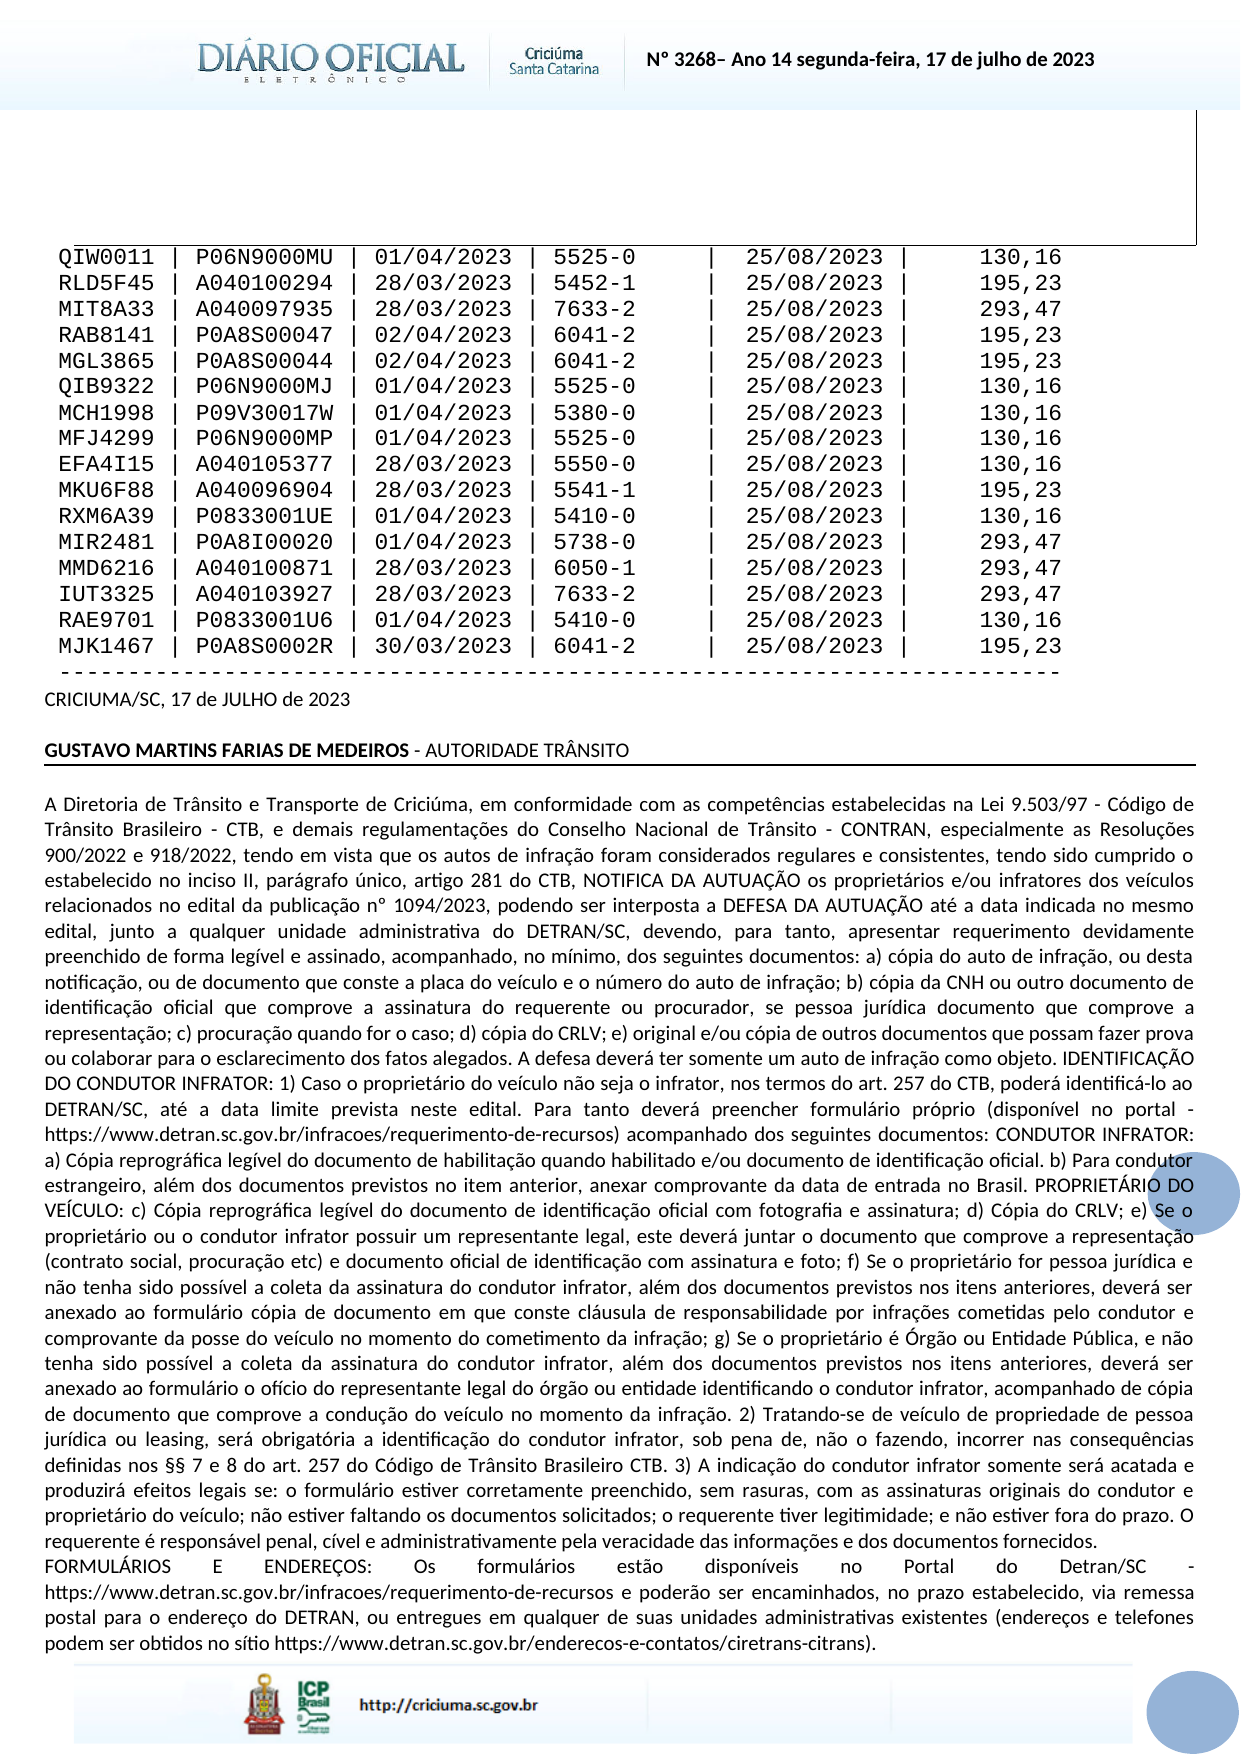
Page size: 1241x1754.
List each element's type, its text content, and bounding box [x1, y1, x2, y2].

text MFJ4299 | P06N9000MP | 01/04/2023 | 5525-0 | 25/08/2023 | 130,16 [44, 427, 1196, 453]
text MKU6F88 | A040096904 | 28/03/2023 | 5541-1 | 25/08/2023 | 195,23 [44, 479, 1196, 504]
text RXM6A39 | P0833001UE | 01/04/2023 | 5410-0 | 25/08/2023 | 130,16 [44, 504, 1196, 531]
text MJK1467 | P0A8S0002R | 30/03/2023 | 6041-2 | 25/08/2023 | 195,23 [44, 634, 1196, 660]
text ------------------------------------------------------------------------- [44, 660, 1196, 686]
text RLD5F45 | A040100294 | 28/03/2023 | 5452-1 | 25/08/2023 | 195,23 [44, 271, 1196, 297]
text EFA4I15 | A040105377 | 28/03/2023 | 5550-0 | 25/08/2023 | 130,16 [44, 453, 1196, 479]
text QIB9322 | P06N9000MJ | 01/04/2023 | 5525-0 | 25/08/2023 | 130,16 [44, 375, 1196, 401]
text RAE9701 | P0833001U6 | 01/04/2023 | 5410-0 | 25/08/2023 | 130,16 [44, 608, 1196, 634]
text MMD6216 | A040100871 | 28/03/2023 | 6050-1 | 25/08/2023 | 293,47 [44, 556, 1196, 582]
text QIW0011 | P06N9000MU | 01/04/2023 | 5525-0 | 25/08/2023 | 130,16 [44, 245, 1196, 271]
text MCH1998 | P09V30017W | 01/04/2023 | 5380-0 | 25/08/2023 | 130,16 [44, 401, 1196, 427]
text FORMULÁRIOS E ENDEREÇOS: Os formulários estão disponíveis no Portal do Detran/SC - https://www.detran.sc.gov.br/infracoes/requerimento-de-recursos e poderão ser encaminhados, no prazo estabelecido, via remessa postal para o endereço do DETRAN, ou entregues em qualquer de suas unidades administrativas existentes (endereços e telefones podem ser obtidos no sítio https://www.detran.sc.gov.br/enderecos-e-contatos/ciretrans-citrans). [44, 1553, 1196, 1655]
text IUT3325 | A040103927 | 28/03/2023 | 7633-2 | 25/08/2023 | 293,47 [44, 582, 1196, 608]
text A Diretoria de Trânsito e Transporte de Criciúma, em conformidade com as competências estabelecidas na Lei 9.503/97 - Código de Trânsito Brasileiro - CTB, e demais regulamentações do Conselho Nacional de Trânsito - CONTRAN, especialmente as Resoluções 900/2022 e 918/2022, tendo em vista que os autos de infração foram considerados regulares e consistentes, tendo sido cumprido o estabelecido no inciso II, parágrafo único, artigo 281 do CTB, NOTIFICA DA AUTUAÇÃO os proprietários e/ou infratores dos veículos relacionados no edital da publicação nº 1094/2023, podendo ser interposta a DEFESA DA AUTUAÇÃO até a data indicada no mesmo edital, junto a qualquer unidade administrativa do DETRAN/SC, devendo, para tanto, apresentar requerimento devidamente preenchido de forma legível e assinado, acompanhado, no mínimo, dos seguintes documentos: a) cópia do auto de infração, ou desta notificação, ou de documento que conste a placa do veículo e o número do auto de infração; b) cópia da CNH ou outro documento de identificação oficial que comprove a assinatura do requerente ou procurador, se pessoa jurídica documento que comprove a representação; c) procuração quando for o caso; d) cópia do CRLV; e) original e/ou cópia de outros documentos que possam fazer prova ou colaborar para o esclarecimento dos fatos alegados. A defesa deverá ter somente um auto de infração como objeto. IDENTIFICAÇÃO DO CONDUTOR INFRATOR: 1) Caso o proprietário do veículo não seja o infrator, nos termos do art. 257 do CTB, poderá identificá-lo ao DETRAN/SC, até a data limite prevista neste edital. Para tanto deverá preencher formulário próprio (disponível no portal - https://www.detran.sc.gov.br/infracoes/requerimento-de-recursos) acompanhado dos seguintes documentos: CONDUTOR INFRATOR: a) Cópia reprográfica legível do documento de habilitação quando habilitado e/ou documento de identificação oficial. b) Para condutor estrangeiro, além dos documentos previstos no item anterior, anexar comprovante da data de entrada no Brasil. PROPRIETÁRIO DO VEÍCULO: c) Cópia reprográfica legível do documento de identificação oficial com fotografia e assinatura; d) Cópia do CRLV; e) Se o proprietário ou o condutor infrator possuir um representante legal, este deverá juntar o documento que comprove a representação (contrato social, procuração etc) e documento oficial de identificação com assinatura e foto; f) Se o proprietário for pessoa jurídica e não tenha sido possível a coleta da assinatura do condutor infrator, além dos documentos previstos nos itens anteriores, deverá ser anexado ao formulário cópia de documento em que conste cláusula de responsabilidade por infrações cometidas pelo condutor e comprovante da posse do veículo no momento do cometimento da infração; g) Se o proprietário é Órgão ou Entidade Pública, e não tenha sido possível a coleta da assinatura do condutor infrator, além dos documentos previstos nos itens anteriores, deverá ser anexado ao formulário o ofício do representante legal do órgão ou entidade identificando o condutor infrator, acompanhado de cópia de documento que comprove a condução do veículo no momento da infração. 2) Tratando-se de veículo de propriedade de pessoa jurídica ou leasing, será obrigatória a identificação do condutor infrator, sob pena de, não o fazendo, incorrer nas consequências definidas nos §§ 7 e 8 do art. 257 do Código de Trânsito Brasileiro CTB. 3) A indicação do condutor infrator somente será acatada e produzirá efeitos legais se: o formulário estiver corretamente preenchido, sem rasuras, com as assinaturas originais do condutor e proprietário do veículo; não estiver faltando os documentos solicitados; o requerente tiver legitimidade; e não estiver fora do prazo. O requerente é responsável penal, cível e administrativamente pela veracidade das informações e dos documentos fornecidos. [44, 791, 1196, 1553]
text CRICIUMA/SC, 17 de JULHO de 2023 [44, 686, 1196, 712]
text MGL3865 | P0A8S00044 | 02/04/2023 | 6041-2 | 25/08/2023 | 195,23 [44, 349, 1196, 375]
text MIR2481 | P0A8I00020 | 01/04/2023 | 5738-0 | 25/08/2023 | 293,47 [44, 531, 1196, 556]
text GUSTAVO MARTINS FARIAS DE MEDEIROS - AUTORIDADE TRÂNSITO [44, 737, 1196, 764]
text RAB8141 | P0A8S00047 | 02/04/2023 | 6041-2 | 25/08/2023 | 195,23 [44, 323, 1196, 349]
text MIT8A33 | A040097935 | 28/03/2023 | 7633-2 | 25/08/2023 | 293,47 [44, 297, 1196, 323]
